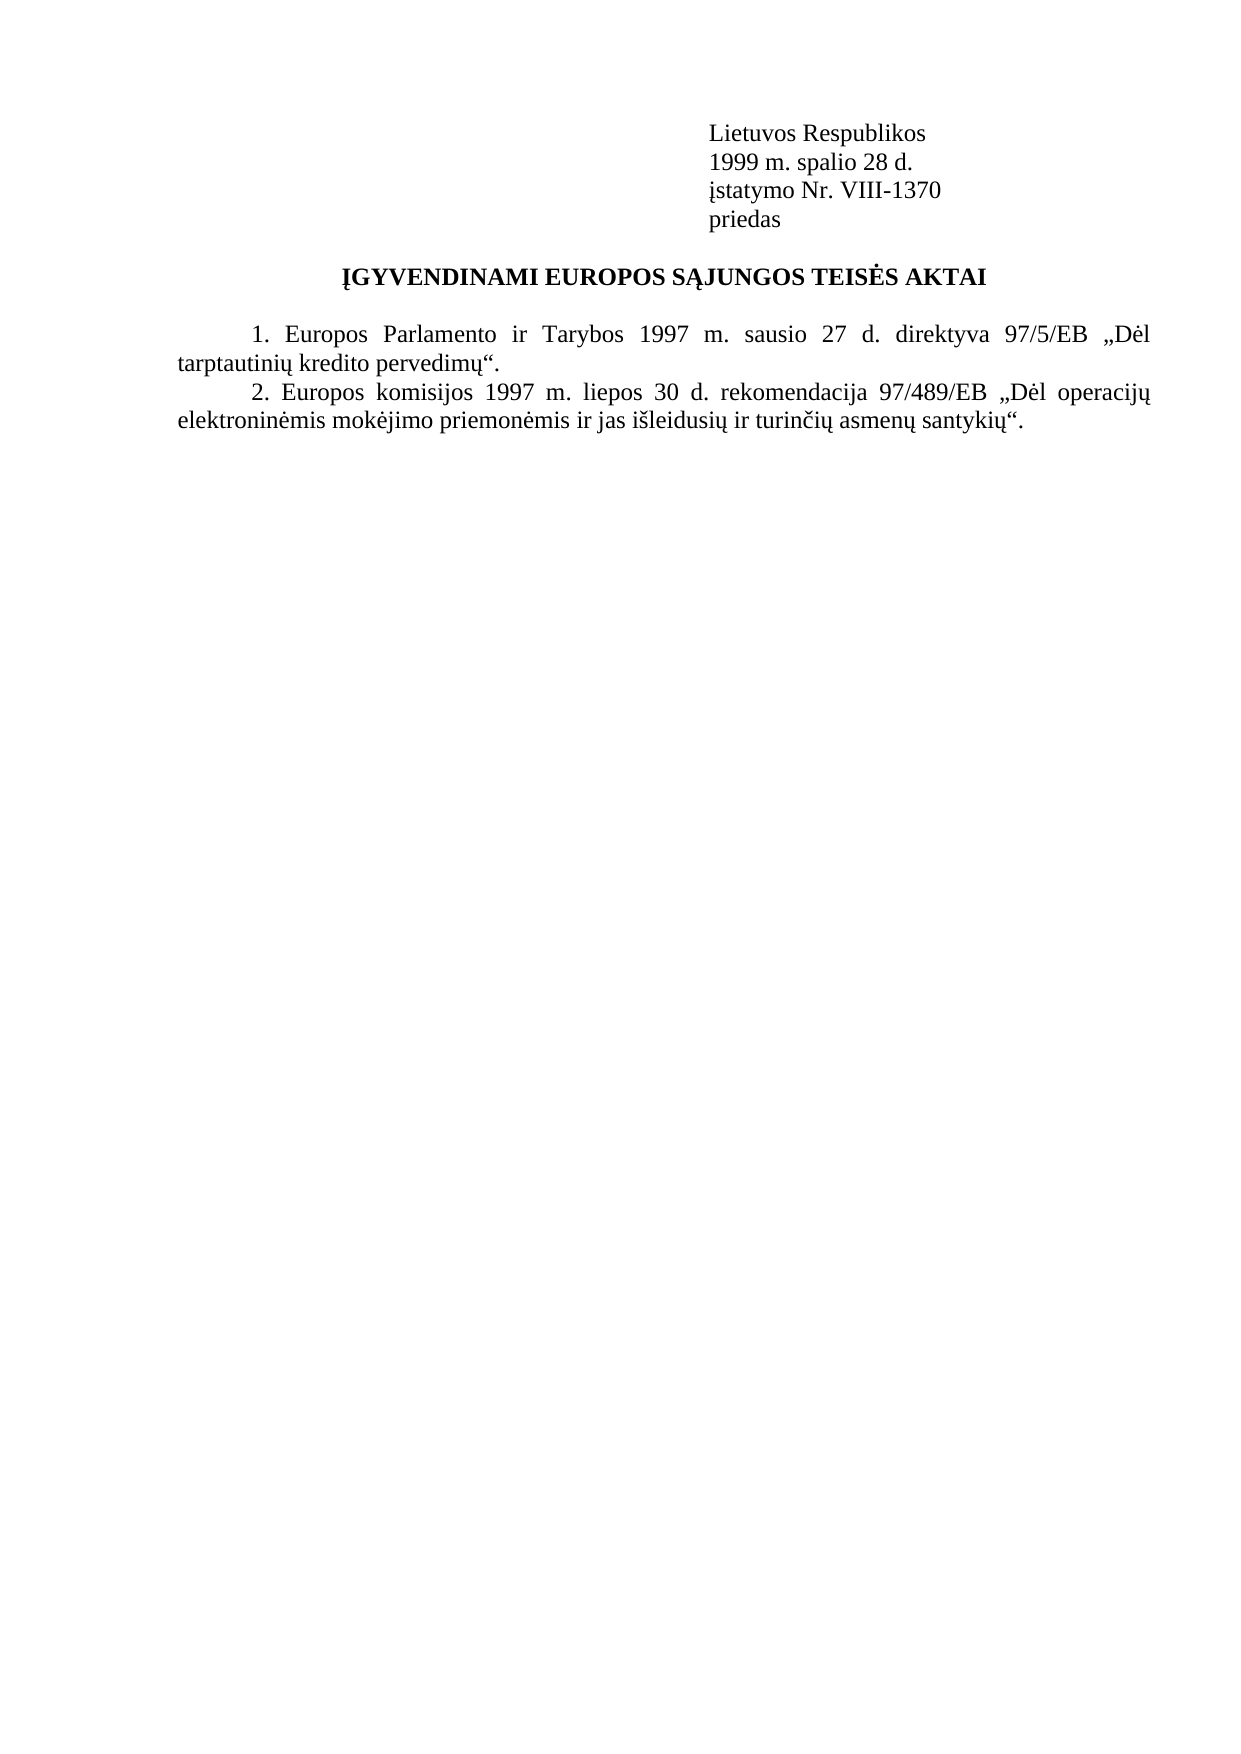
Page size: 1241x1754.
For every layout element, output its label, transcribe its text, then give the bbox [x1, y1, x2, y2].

text 1. Europos Parlamento ir Tarybos 1997 m. sausio 27 d. direktyva 97/5/EB „Dėl tarptautinių kredito pervedimų“. [177, 319, 1152, 377]
text Lietuvos Respublikos [177, 118, 1152, 147]
subtitle ĮGYVENDINAMI EUROPOS SĄJUNGOS TEISĖS AKTAI [177, 262, 1152, 291]
text priedas [177, 204, 1152, 233]
text įstatymo Nr. VIII-1370 [177, 176, 1152, 204]
text 2. Europos komisijos 1997 m. liepos 30 d. rekomendacija 97/489/EB „Dėl operacijų elektroninėmis mokėjimo priemonėmis ir jas išleidusių ir turinčių asmenų santykių“. [177, 377, 1152, 434]
text 1999 m. spalio 28 d. [177, 147, 1152, 176]
